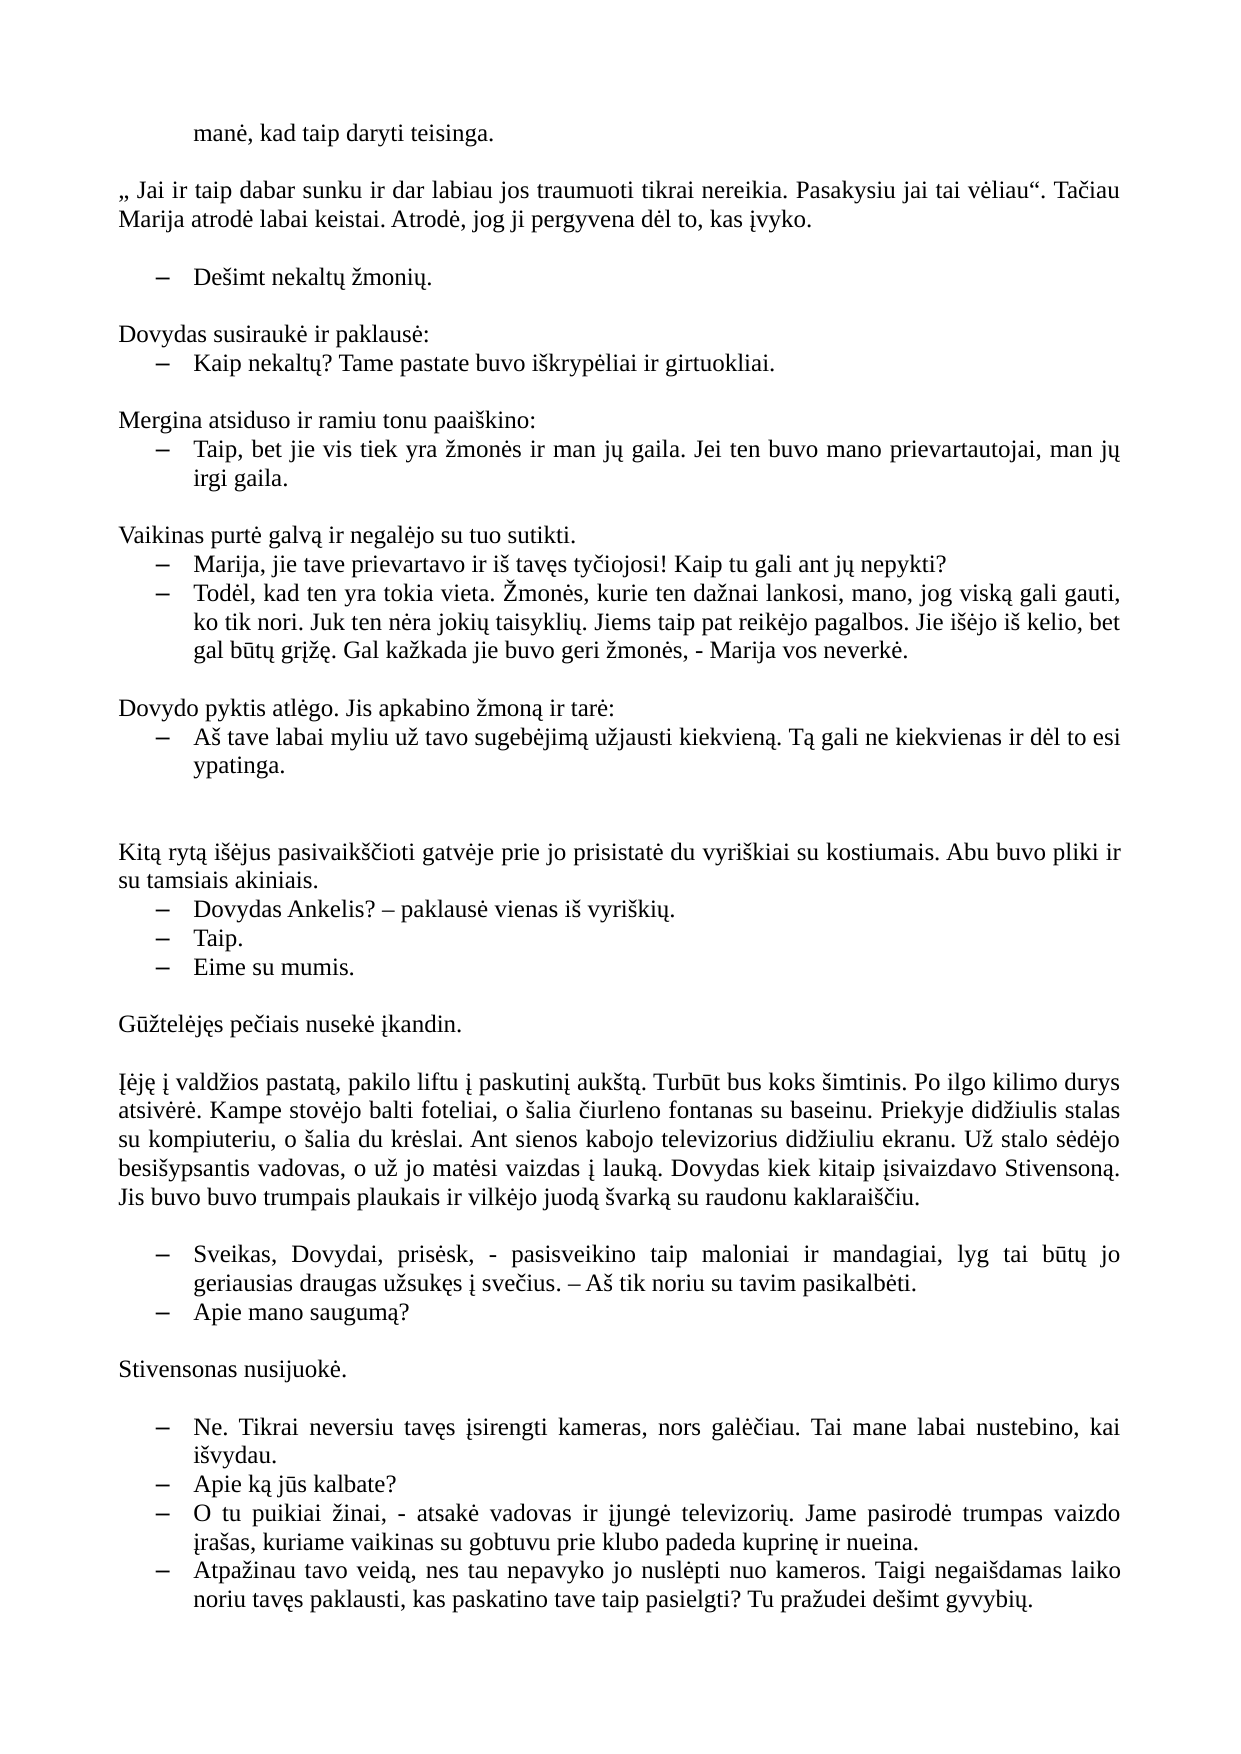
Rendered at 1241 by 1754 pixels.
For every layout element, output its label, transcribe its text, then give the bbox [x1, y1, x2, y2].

list Aš tave labai myliu už tavo sugebėjimą užjausti kiekvieną. Tą gali ne kiekvienas ir dėl to esi ypatinga. [156, 722, 1122, 779]
list Dovydas Ankelis? – paklausė vienas iš vyriškių. [156, 894, 1122, 923]
list Atpažinau tavo veidą, nes tau nepavyko jo nuslėpti nuo kameros. Taigi negaišdamas laiko noriu tavęs paklausti, kas paskatino tave taip pasielgti? Tu pražudei dešimt gyvybių. [156, 1556, 1122, 1613]
text Stivensonas nusijuokė. [118, 1354, 1122, 1383]
list Dešimt nekaltų žmonių. [156, 262, 1122, 291]
text Mergina atsiduso ir ramiu tonu paaiškino: [118, 406, 1122, 434]
list Kaip nekaltų? Tame pastate buvo iškrypėliai ir girtuokliai. [156, 348, 1122, 377]
list Taip. [156, 923, 1122, 952]
text Dovydo pyktis atlėgo. Jis apkabino žmoną ir tarė: [118, 693, 1122, 722]
list Todėl, kad ten yra tokia vieta. Žmonės, kurie ten dažnai lankosi, mano, jog viską gali gauti, ko tik nori. Juk ten nėra jokių taisyklių. Jiems taip pat reikėjo pagalbos. Jie išėjo iš kelio, bet gal būtų grįžę. Gal kažkada jie buvo geri žmonės, - Marija vos neverkė. [156, 578, 1122, 664]
text Gūžtelėjęs pečiais nusekė įkandin. [118, 1009, 1122, 1038]
list Sveikas, Dovydai, prisėsk, - pasisveikino taip maloniai ir mandagiai, lyg tai būtų jo geriausias draugas užsukęs į svečius. – Aš tik noriu su tavim pasikalbėti. [156, 1239, 1122, 1297]
text Dovydas susiraukė ir paklausė: [118, 319, 1122, 348]
list Apie ką jūs kalbate? [156, 1469, 1122, 1498]
list Eime su mumis. [156, 952, 1122, 981]
text „ Jai ir taip dabar sunku ir dar labiau jos traumuoti tikrai nereikia. Pasakysiu jai tai vėliau“. Tačiau Marija atrodė labai keistai. Atrodė, jog ji pergyvena dėl to, kas įvyko. [118, 176, 1122, 233]
text Įėję į valdžios pastatą, pakilo liftu į paskutinį aukštą. Turbūt bus koks šimtinis. Po ilgo kilimo durys atsivėrė. Kampe stovėjo balti foteliai, o šalia čiurleno fontanas su baseinu. Priekyje didžiulis stalas su kompiuteriu, o šalia du krėslai. Ant sienos kabojo televizorius didžiuliu ekranu. Už stalo sėdėjo besišypsantis vadovas, o už jo matėsi vaizdas į lauką. Dovydas kiek kitaip įsivaizdavo Stivensoną. Jis buvo buvo trumpais plaukais ir vilkėjo juodą švarką su raudonu kaklaraiščiu. [118, 1067, 1122, 1211]
list Apie mano saugumą? [156, 1297, 1122, 1326]
list manė, kad taip daryti teisinga. [156, 118, 1122, 147]
list O tu puikiai žinai, - atsakė vadovas ir įjungė televizorių. Jame pasirodė trumpas vaizdo įrašas, kuriame vaikinas su gobtuvu prie klubo padeda kuprinę ir nueina. [156, 1498, 1122, 1556]
text Kitą rytą išėjus pasivaikščioti gatvėje prie jo prisistatė du vyriškiai su kostiumais. Abu buvo pliki ir su tamsiais akiniais. [118, 837, 1122, 894]
list Marija, jie tave prievartavo ir iš tavęs tyčiojosi! Kaip tu gali ant jų nepykti? [156, 549, 1122, 578]
list Taip, bet jie vis tiek yra žmonės ir man jų gaila. Jei ten buvo mano prievartautojai, man jų irgi gaila. [156, 434, 1122, 492]
text Vaikinas purtė galvą ir negalėjo su tuo sutikti. [118, 521, 1122, 549]
list Ne. Tikrai neversiu tavęs įsirengti kameras, nors galėčiau. Tai mane labai nustebino, kai išvydau. [156, 1412, 1122, 1469]
